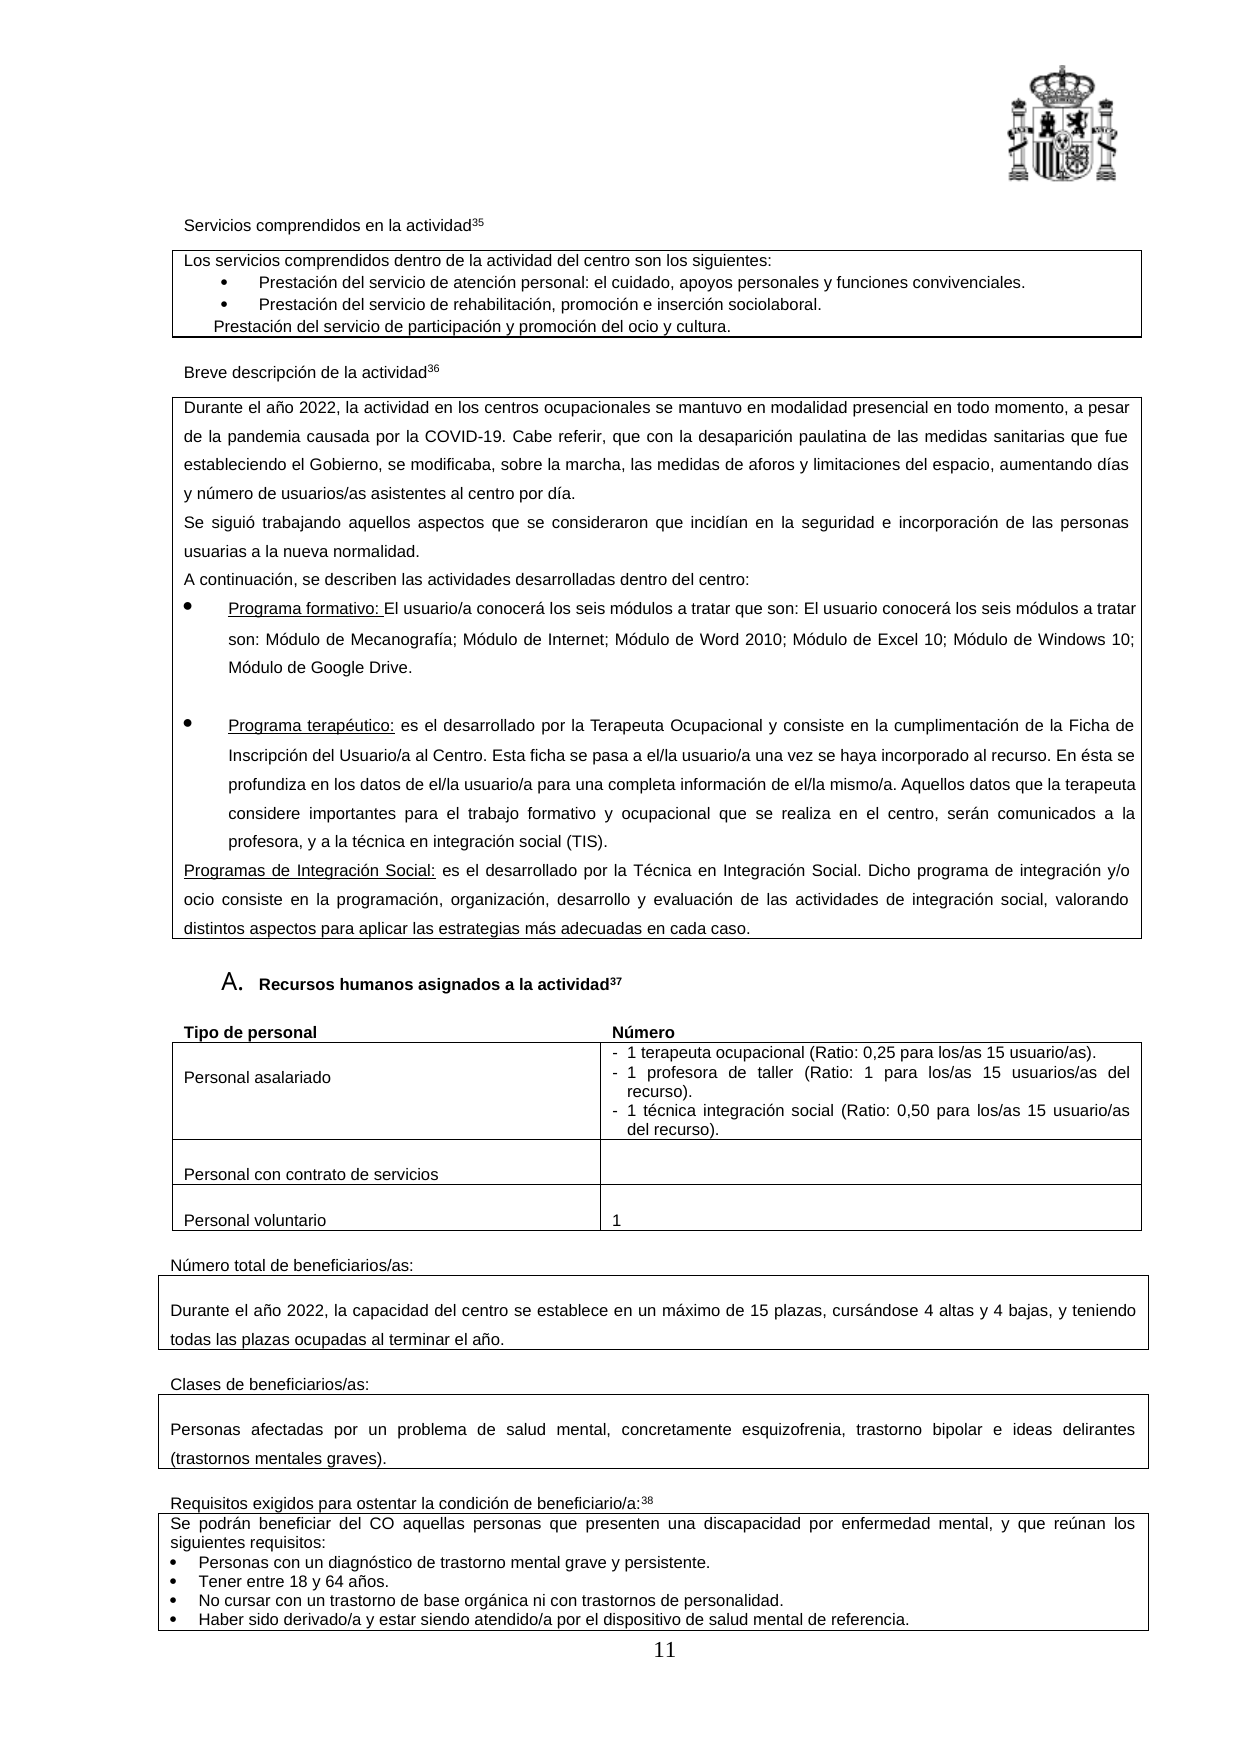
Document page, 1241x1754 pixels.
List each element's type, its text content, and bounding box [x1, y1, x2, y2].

table_cell [159, 938, 172, 998]
table_cell Tipo de personal [173, 998, 601, 1042]
table_cell 1 [601, 1185, 1141, 1229]
table_cell [159, 1184, 172, 1229]
table_cell Número total de beneficiarios/as: [159, 1230, 1148, 1275]
table_cell Requisitos exigidos para ostentar la condición de beneficiario/a: [159, 1469, 1148, 1513]
table_cell [159, 250, 172, 336]
table_cell Personal con contrato de servicios [173, 1140, 600, 1184]
table_cell 1 terapeuta ocupacional (Ratio: 0,25 para los/as 15 usuario/as). 1 profesora de taller (Ratio: 1 para los/as 15 usuarios/as del recurso). 1 técnica integración social (Ratio: 0,50 para los/as 15 usuario/as del recurso). [601, 1043, 1141, 1139]
table_cell Recursos humanos asignados a la actividad [173, 939, 1142, 998]
table_cell Clases de beneficiarios/as: [159, 1350, 1148, 1394]
table_cell Los servicios comprendidos dentro de la actividad del centro son los siguientes: Prestación del servicio de atención personal: el cuidado, apoyos personales y funciones convivenciales. Prestación del servicio de rehabilitación, promoción e inserción sociolaboral. Prestación del servicio de participación y promoción del ocio y cultura. [173, 251, 1141, 336]
table_cell Breve descripción de la actividad [173, 338, 1142, 397]
table_cell [1142, 190, 1148, 250]
table_cell Beneficiarios/as de la actividad Resultados obtenidos y grado de cumplimiento Beneficiarios/as de la actividad Resultados obtenidos y grado de cumplimiento Beneficiarios/as de la actividad Resultados obtenidos y grado de cumplimiento Beneficiarios/as de la actividad Resultados obtenidos y grado de cumplimiento Identificación de la actividad Resultados obtenidos y grado de cumplimiento Beneficiarios/as de la actividad Resultados obtenidos y grado de cumplimiento Beneficiarios/as de la actividad Resultados obtenidos y grado de cumplimiento Beneficiarios/as de la actividad Resultados obtenidos y grado de cumplimiento Beneficiarios/as de la actividad Resultados obtenidos y grado de cumplimiento Coste y financiación de la actividad B. Identificación de la actividad 2: Viviendas Tuteladas y Programa de Autonomía Personal (PAP) Beneficiarios/as de la actividad Resultados obtenidos y grado de cumplimiento Beneficiarios/as de la actividad Resultados obtenidos y grado de cumplimiento [148, 189, 1208, 1631]
table_cell [159, 998, 172, 1042]
table_cell [601, 1140, 1141, 1184]
table_cell [1142, 250, 1148, 336]
table_cell Personas afectadas por un problema de salud mental, concretamente esquizofrenia, trastorno bipolar e ideas delirantes (trastornos mentales graves). [159, 1395, 1148, 1468]
table_cell [1142, 998, 1148, 1042]
table_cell [1142, 1042, 1148, 1139]
table_cell Personal asalariado [173, 1043, 600, 1139]
table_cell [1142, 1184, 1148, 1229]
table_cell Personal voluntario [173, 1185, 600, 1229]
table_cell Se podrán beneficiar del CO aquellas personas que presenten una discapacidad por enfermedad mental, y que reúnan los siguientes requisitos: Personas con un diagnóstico de trastorno mental grave y persistente. Tener entre 18 y 64 años. No cursar con un trastorno de base orgánica ni con trastornos de personalidad. Haber sido derivado/a y estar siendo atendido/a por el dispositivo de salud mental de referencia. Presentar estabilidad psicopatológica y un nivel de motivación adecuado que le permita asistir al recurso, de acuerdo con sus características clínicas y sus necesidades individuales. Estar en posesión o en trámite del Certificado de Minusvalía con una calificación igual o superior al 33%. No tener adicciones graves, ni comportamientos agresivos que puedan afectar el normal funcionamiento de la convivencia. [159, 1514, 1148, 1629]
table_cell Durante el año 2022, la capacidad del centro se establece en un máximo de 15 plazas, cursándose 4 altas y 4 bajas, y teniendo todas las plazas ocupadas al terminar el año. [159, 1276, 1148, 1349]
table_cell [1142, 397, 1148, 938]
table_cell [159, 190, 172, 250]
table_cell [1142, 938, 1148, 998]
table_cell Durante el año 2022, la actividad en los centros ocupacionales se mantuvo en modalidad presencial en todo momento, a pesar de la pandemia causada por la COVID-19. Cabe referir, que con la desaparición paulatina de las medidas sanitarias que fue estableciendo el Gobierno, se modificaba, sobre la marcha, las medidas de aforos y limitaciones del espacio, aumentando días y número de usuarios/as asistentes al centro por día. Se siguió trabajando aquellos aspectos que se consideraron que incidían en la seguridad e incorporación de las personas usuarias a la nueva normalidad. A continuación, se describen las actividades desarrolladas dentro del centro: Programa formativo: El usuario/a conocerá los seis módulos a tratar que son: El usuario conocerá los seis módulos a tratar son: Módulo de Mecanografía; Módulo de Internet; Módulo de Word 2010; Módulo de Excel 10; Módulo de Windows 10; Módulo de Google Drive. Programa terapéutico: es el desarrollado por la Terapeuta Ocupacional y consiste en la cumplimentación de la Ficha de Inscripción del Usuario/a al Centro. Esta ficha se pasa a el/la usuario/a una vez se haya incorporado al recurso. En ésta se profundiza en los datos de el/la usuario/a para una completa información de el/la mismo/a. Aquellos datos que la terapeuta considere importantes para el trabajo formativo y ocupacional que se realiza en el centro, serán comunicados a la profesora, y a la técnica en integración social (TIS). Programas de Integración Social: es el desarrollado por la Técnica en Integración Social. Dicho programa de integración y/o ocio consiste en la programación, organización, desarrollo y evaluación de las actividades de integración social, valorando distintos aspectos para aplicar las estrategias más adecuadas en cada caso. [173, 398, 1141, 938]
table_cell Servicios comprendidos en la actividad [173, 190, 1142, 250]
table_cell [1142, 1139, 1148, 1184]
table_cell Número [601, 998, 1142, 1042]
table_cell [159, 336, 172, 397]
table_cell [159, 1139, 172, 1184]
table_cell [159, 397, 172, 938]
table_cell [1142, 336, 1148, 397]
table_cell [159, 1042, 172, 1139]
